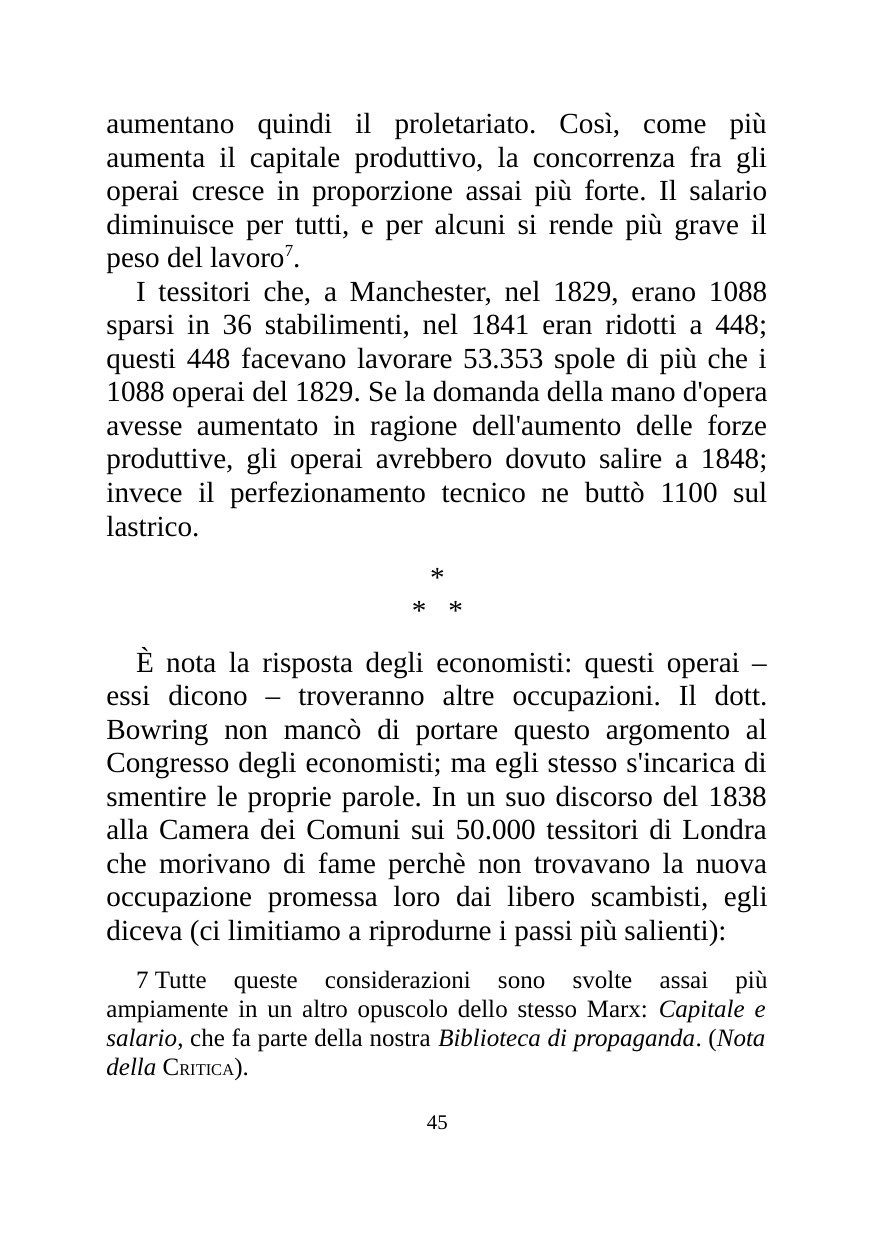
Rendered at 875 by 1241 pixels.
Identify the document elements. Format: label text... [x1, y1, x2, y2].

text * * * [106, 560, 768, 627]
text Tutte queste considerazioni sono svolte assai più ampiamente in un altro opuscolo dello stesso Marx: Capitale e salario, che fa parte della nostra Biblioteca di propaganda. (Nota della Critica). [106, 965, 768, 1080]
text aumentano quindi il proletariato. Così, come più aumenta il capitale produttivo, la concorrenza fra gli operai cresce in proporzione assai più forte. Il salario diminuisce per tutti, e per alcuni si rende più grave il peso del lavoro. [106, 106, 768, 274]
text È nota la risposta degli economisti: questi operai – essi dicono – troveranno altre occupazioni. Il dott. Bowring non mancò di portare questo argomento al Congresso degli economisti; ma egli stesso s'incarica di smentire le proprie parole. In un suo discorso del 1838 alla Camera dei Comuni sui 50.000 tessitori di Londra che morivano di fame perchè non trovavano la nuova occupazione promessa loro dai libero scambisti, egli diceva (ci limitiamo a riprodurne i passi più salienti): [106, 645, 768, 947]
text I tessitori che, a Manchester, nel 1829, erano 1088 sparsi in 36 stabilimenti, nel 1841 eran ridotti a 448; questi 448 facevano lavorare 53.353 spole di più che i 1088 operai del 1829. Se la domanda della mano d'opera avesse aumentato in ragione dell'aumento delle forze produttive, gli operai avrebbero dovuto salire a 1848; invece il perfezionamento tecnico ne buttò 1100 sul lastrico. [106, 274, 768, 542]
